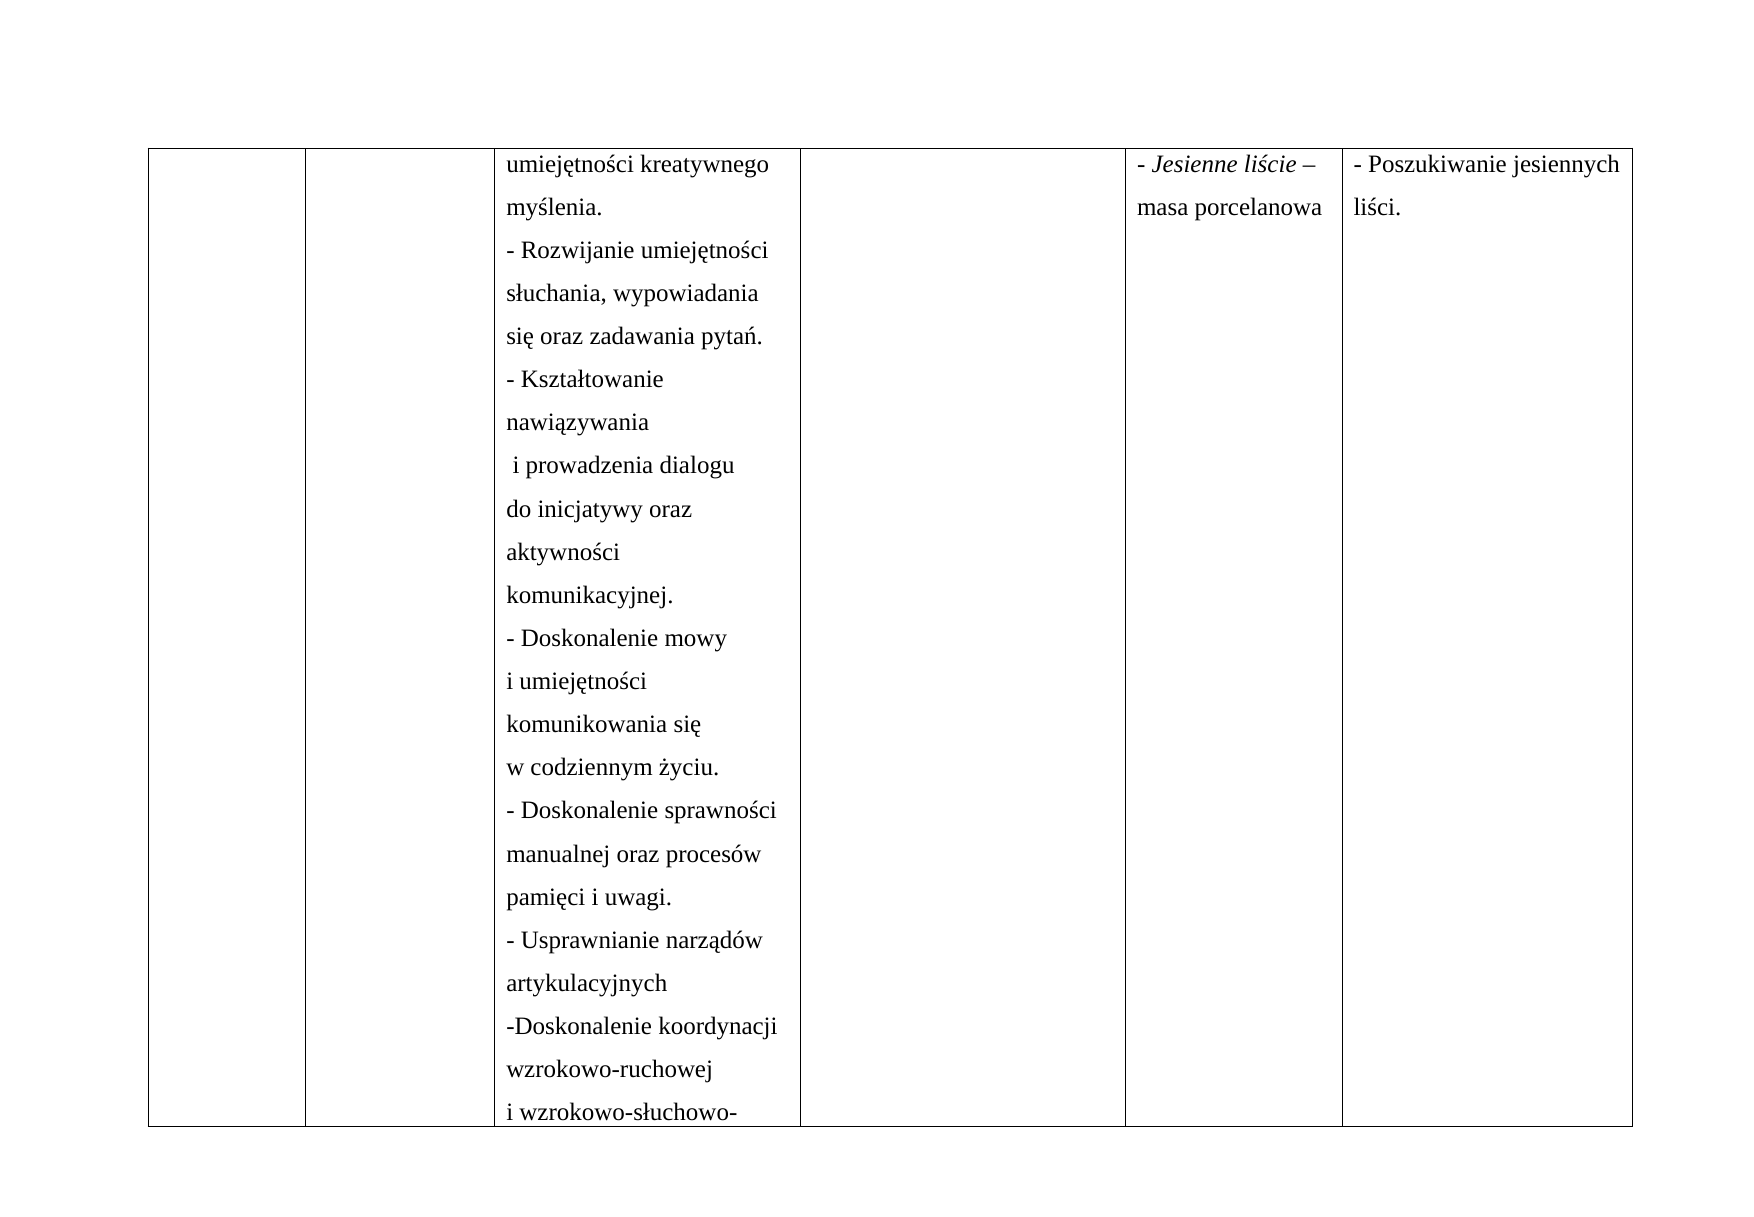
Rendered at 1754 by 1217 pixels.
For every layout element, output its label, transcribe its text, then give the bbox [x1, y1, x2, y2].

table_cell - Jesienne liście – masa porcelanowa [1126, 149, 1342, 1126]
table_cell - Poszukiwanie jesiennych liści. [1343, 149, 1632, 1126]
table_cell [306, 149, 494, 1126]
table_cell [801, 149, 1125, 1126]
table_cell umiejętności kreatywnego myślenia. - Rozwijanie umiejętności słuchania, wypowiadania się oraz zadawania pytań. - Kształtowanie nawiązywania i prowadzenia dialogu do inicjatywy oraz aktywności komunikacyjnej. - Doskonalenie mowy i umiejętności komunikowania się w codziennym życiu. - Doskonalenie sprawności manualnej oraz procesów pamięci i uwagi. - Usprawnianie narządów artykulacyjnych -Doskonalenie koordynacji wzrokowo-ruchowej i wzrokowo-słuchowo- [495, 149, 800, 1126]
table_cell [149, 149, 305, 1126]
